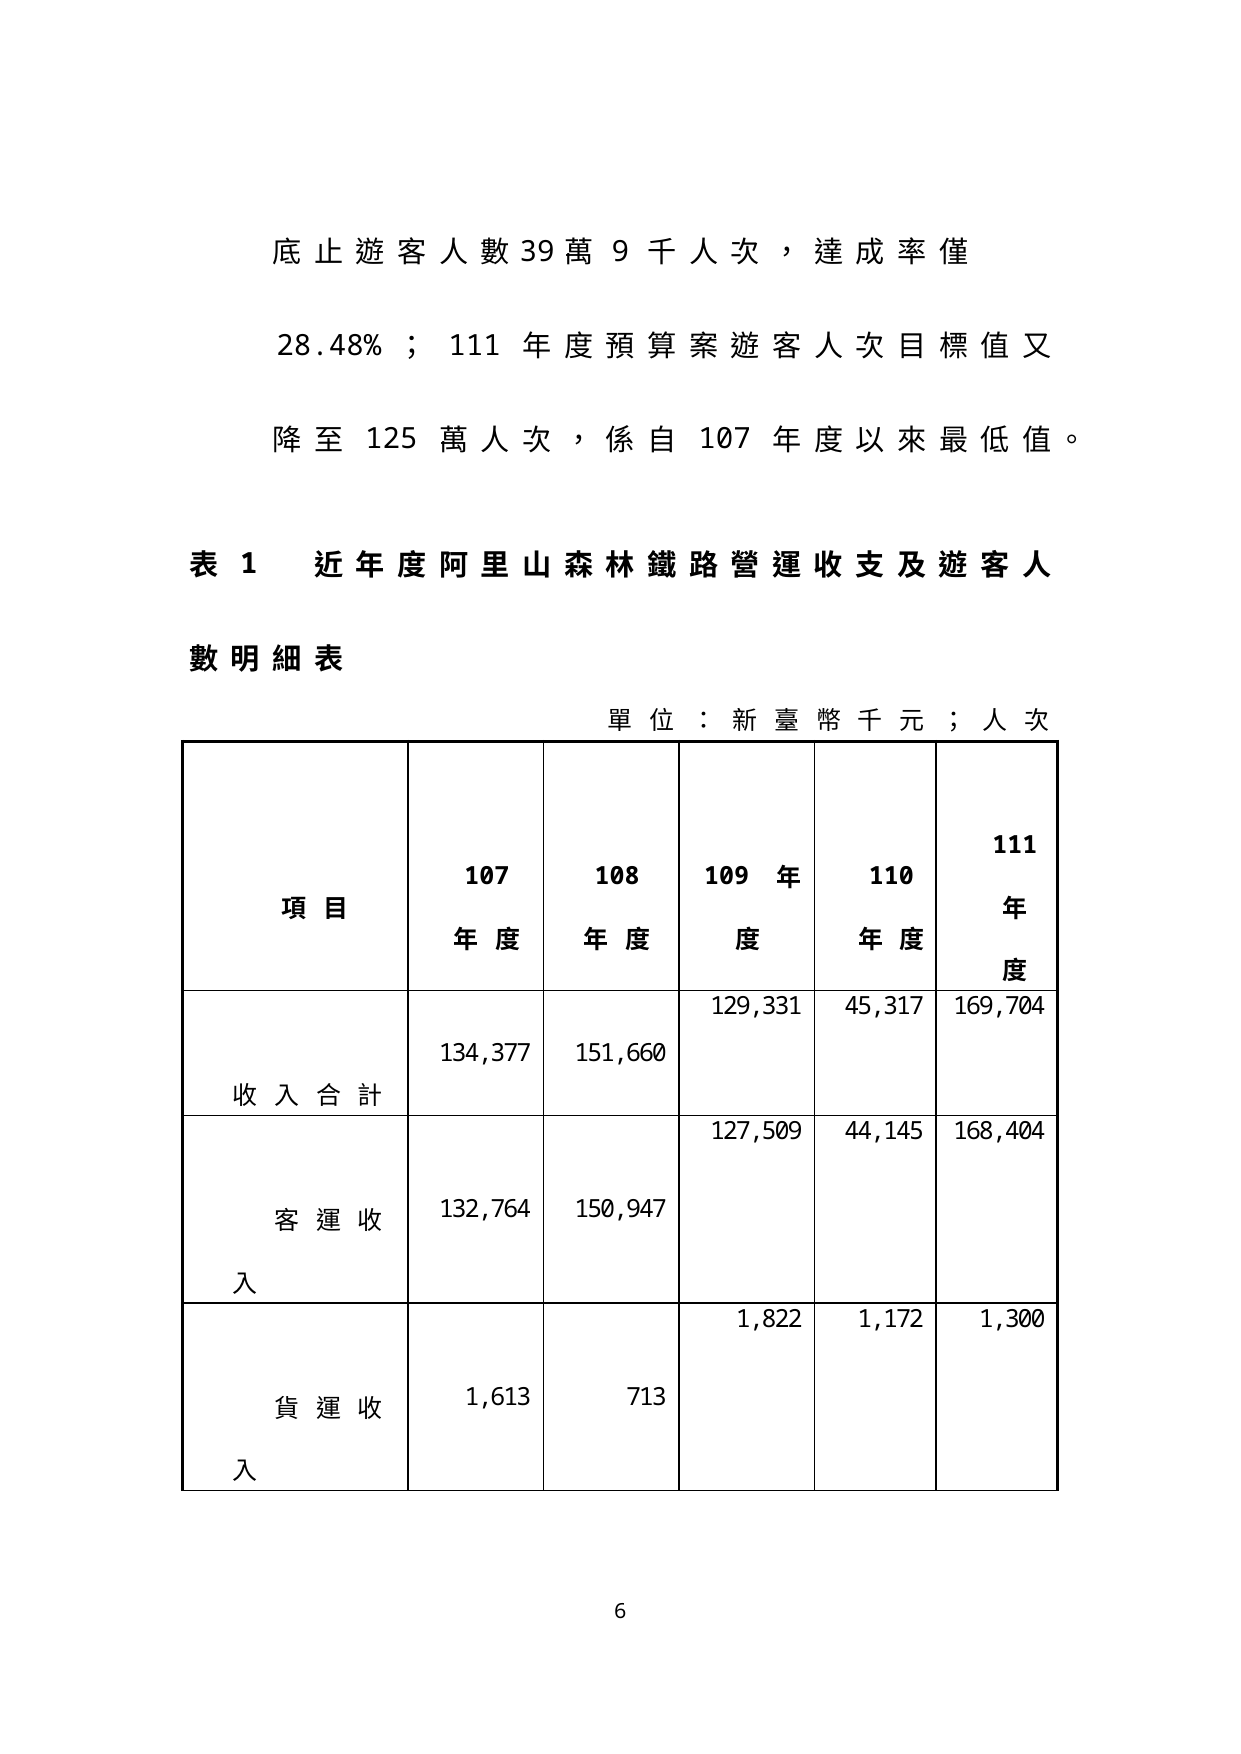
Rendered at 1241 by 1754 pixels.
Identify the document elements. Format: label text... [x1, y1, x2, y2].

table_cell 168,404 [937, 1116, 1056, 1302]
table_cell 1,822 [680, 1304, 814, 1490]
table_cell 150,947 [544, 1116, 678, 1302]
table_header 項目 [184, 743, 407, 990]
table_header 111年度 [937, 743, 1056, 990]
table_cell 收入合計 [184, 991, 407, 1115]
text 表1 近年度阿里山森林鐵路營運收支及遊客人數明細表 [178, 490, 1058, 677]
table_cell 132,764 [409, 1116, 543, 1302]
table_cell 151,660 [544, 991, 678, 1115]
table_cell 1,300 [937, 1304, 1056, 1490]
table_header 109年度 [680, 743, 814, 990]
table_cell 134,377 [409, 991, 543, 1115]
table_cell 1,613 [409, 1304, 543, 1490]
table_cell 客運收入 [184, 1116, 407, 1302]
text 依農委會所提供之資料(詳表1)，107至109年度阿里山森林鐵路之遊客人次目標值由107年度之180萬人次逐年降至109年度之150萬人次，降幅16.67%，且實際執行結果均未達目標值，尤其109年度受COVID-19疫情影響，達成率僅66.88%；110年度遊客之目標值更降至140萬人次，惟截至8月底止遊客人數39萬9千人次，達成率僅28.48%；111年度預算案遊客人次目標值又降至125萬人次，係自107年度以來最低值。 [242, 177, 1058, 490]
table_cell 45,317 [815, 991, 935, 1115]
table_cell 貨運收入 [184, 1304, 407, 1490]
table_cell 127,509 [680, 1116, 814, 1302]
table_cell 713 [544, 1304, 678, 1490]
table_header 108年度 [544, 743, 678, 990]
table_cell 44,145 [815, 1116, 935, 1302]
table_cell 1,172 [815, 1304, 935, 1490]
table_header 107年度 [409, 743, 543, 990]
table_cell 169,704 [937, 991, 1056, 1115]
table_header 110年度 [815, 743, 935, 990]
text 單位：新臺幣千元；人次 [242, 677, 1058, 740]
table_cell 129,331 [680, 991, 814, 1115]
